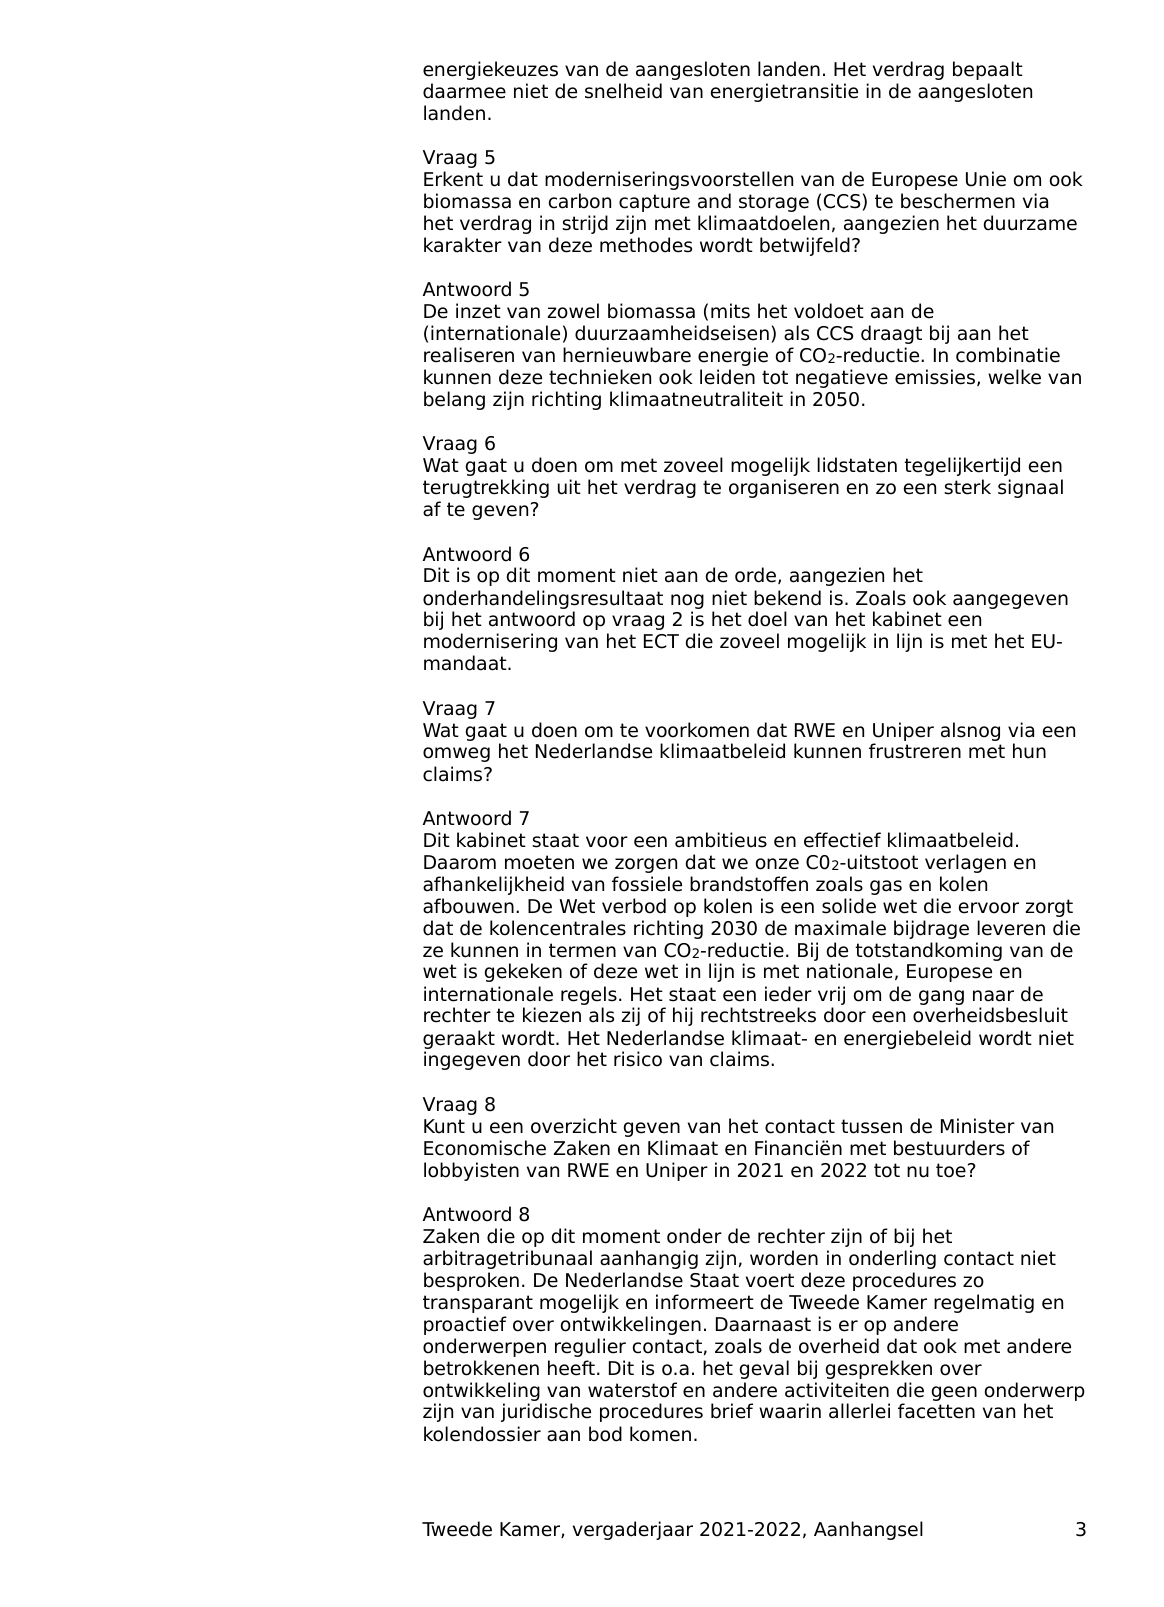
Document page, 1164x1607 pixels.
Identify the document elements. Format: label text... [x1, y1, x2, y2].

text Antwoord 8 [422, 1204, 1087, 1226]
text Wat gaat u doen om te voorkomen dat RWE en Uniper alsnog via een omweg het Nederlandse klimaatbeleid kunnen frustreren met hun claims? [422, 719, 1087, 785]
text Antwoord 7 [422, 808, 1087, 829]
text Vraag 5 [422, 147, 1087, 169]
text energiekeuzes van de aangesloten landen. Het verdrag bepaalt daarmee niet de snelheid van energietransitie in de aangesloten landen. [422, 59, 1087, 125]
text Wat gaat u doen om met zoveel mogelijk lidstaten tegelijkertijd een terugtrekking uit het verdrag te organiseren en zo een sterk signaal af te geven? [422, 455, 1087, 521]
text Vraag 7 [422, 697, 1087, 719]
text Vraag 8 [422, 1093, 1087, 1116]
text Dit kabinet staat voor een ambitieus en effectief klimaatbeleid. Daarom moeten we zorgen dat we onze C02-uitstoot verlagen en afhankelijkheid van fossiele brandstoffen zoals gas en kolen afbouwen. De Wet verbod op kolen is een solide wet die ervoor zorgt dat de kolencentrales richting 2030 de maximale bijdrage leveren die ze kunnen in termen van CO2-reductie. Bij de totstandkoming van de wet is gekeken of deze wet in lijn is met nationale, Europese en internationale regels. Het staat een ieder vrij om de gang naar de rechter te kiezen als zij of hij rechtstreeks door een overheidsbesluit geraakt wordt. Het Nederlandse klimaat- en energiebeleid wordt niet ingegeven door het risico van claims. [422, 829, 1087, 1071]
text Antwoord 6 [422, 543, 1087, 565]
text Zaken die op dit moment onder de rechter zijn of bij het arbitragetribunaal aanhangig zijn, worden in onderling contact niet besproken. De Nederlandse Staat voert deze procedures zo transparant mogelijk en informeert de Tweede Kamer regelmatig en proactief over ontwikkelingen. Daarnaast is er op andere onderwerpen regulier contact, zoals de overheid dat ook met andere betrokkenen heeft. Dit is o.a. het geval bij gesprekken over ontwikkeling van waterstof en andere activiteiten die geen onderwerp zijn van juridische procedures brief waarin allerlei facetten van het kolendossier aan bod komen. [422, 1226, 1087, 1445]
text Erkent u dat moderniseringsvoorstellen van de Europese Unie om ook biomassa en carbon capture and storage (CCS) te beschermen via het verdrag in strijd zijn met klimaatdoelen, aangezien het duurzame karakter van deze methodes wordt betwijfeld? [422, 169, 1087, 257]
text Antwoord 5 [422, 279, 1087, 301]
text De inzet van zowel biomassa (mits het voldoet aan de (internationale) duurzaamheidseisen) als CCS draagt bij aan het realiseren van hernieuwbare energie of CO2-reductie. In combinatie kunnen deze technieken ook leiden tot negatieve emissies, welke van belang zijn richting klimaatneutraliteit in 2050. [422, 301, 1087, 411]
text Dit is op dit moment niet aan de orde, aangezien het onderhandelingsresultaat nog niet bekend is. Zoals ook aangegeven bij het antwoord op vraag 2 is het doel van het kabinet een modernisering van het ECT die zoveel mogelijk in lijn is met het EU-mandaat. [422, 565, 1087, 675]
text Vraag 6 [422, 433, 1087, 455]
text Kunt u een overzicht geven van het contact tussen de Minister van Economische Zaken en Klimaat en Financiën met bestuurders of lobbyisten van RWE en Uniper in 2021 en 2022 tot nu toe? [422, 1116, 1087, 1181]
